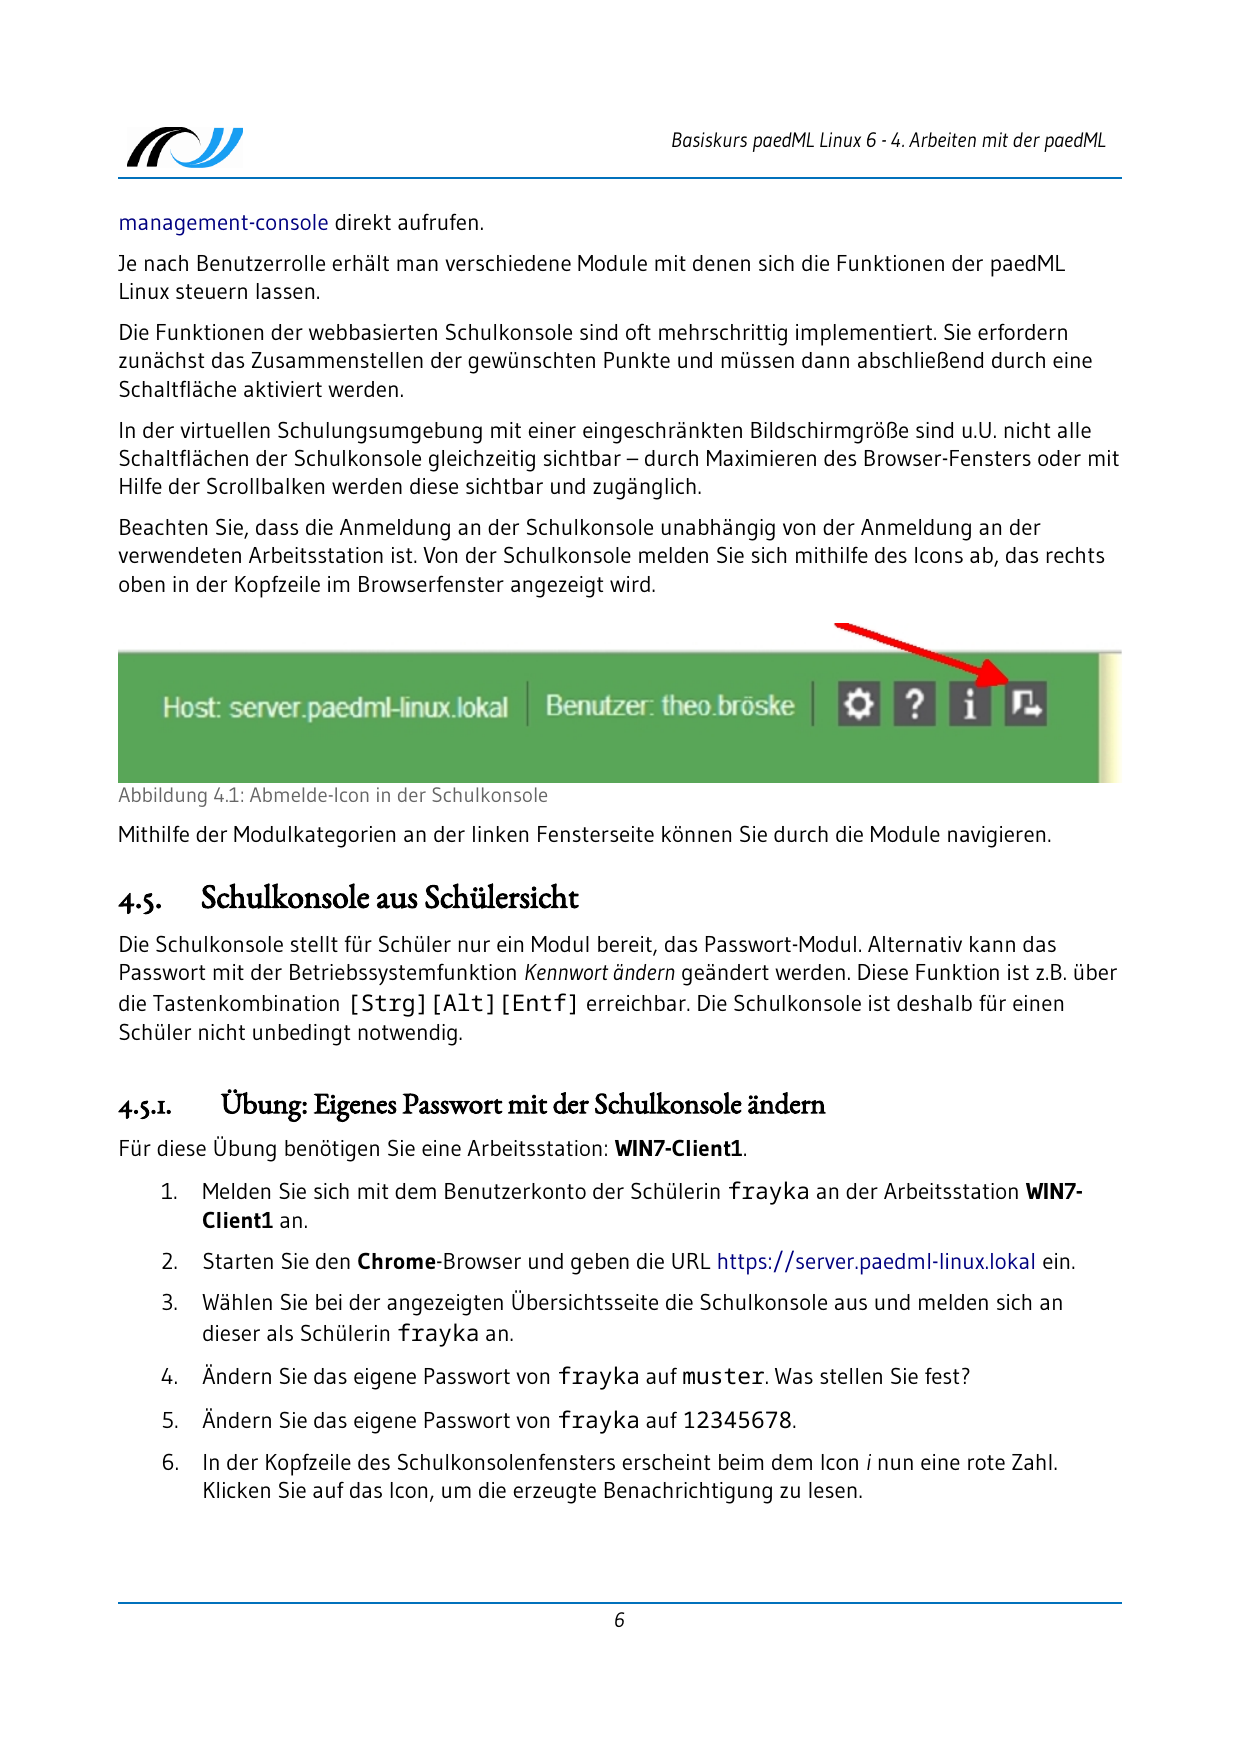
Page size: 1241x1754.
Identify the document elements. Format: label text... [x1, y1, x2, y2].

text Je nach Benutzerrolle erhält man verschiedene Module mit denen sich die Funktionen der paedML Linux steuern lassen. [118, 249, 1122, 306]
list Melden Sie sich mit dem Benutzerkonto der Schülerin frayka an der Arbeitsstation WIN7-Client1 an. [156, 1175, 1122, 1235]
list Ändern Sie das eigene Passwort von frayka auf muster. Was stellen Sie fest? [156, 1360, 1122, 1391]
text Mithilfe der Modulkategorien an der linken Fensterseite können Sie durch die Module navigieren. [118, 821, 1122, 849]
text Die Schulkonsole stellt für Schüler nur ein Modul bereit, das Passwort-Modul. Alternativ kann das Passwort mit der Betriebssystemfunktion Kennwort ändern geändert werden. Diese Funktion ist z.B. über die Tastenkombination [Strg][Alt][Entf] erreichbar. Die Schulkonsole ist deshalb für einen Schüler nicht unbedingt notwendig. [118, 930, 1122, 1046]
list In der Kopfzeile des Schulkonsolenfensters erscheint beim dem Icon i nun eine rote Zahl. Klicken Sie auf das Icon, um die erzeugte Benachrichtigung zu lesen. [156, 1448, 1122, 1504]
text Die Funktionen der webbasierten Schulkonsole sind oft mehrschrittig implementiert. Sie erfordern zunächst das Zusammenstellen der gewünschten Punkte und müssen dann abschließend durch eine Schaltfläche aktiviert werden. [118, 318, 1122, 403]
subtitle Übung: Eigenes Passwort mit der Schulkonsole ändern [118, 1084, 1122, 1122]
picture [127, 127, 243, 168]
subtitle Schulkonsole aus Schülersicht [118, 874, 1122, 917]
text In der virtuellen Schulungsumgebung mit einer eingeschränkten Bildschirmgröße sind u.U. nicht alle Schaltflächen der Schulkonsole gleichzeitig sichtbar – durch Maximieren des Browser-Fensters oder mit Hilfe der Scrollbalken werden diese sichtbar und zugänglich. [118, 416, 1122, 501]
text Für diese Übung benötigen Sie eine Arbeitsstation: WIN7-Client1. [118, 1134, 1122, 1163]
text management-console direkt aufrufen. [118, 208, 1122, 237]
text Abbildung 3.1: Abmelde-Icon in der Schulkonsole [118, 783, 1122, 808]
text Beachten Sie, dass die Anmeldung an der Schulkonsole unabhängig von der Anmeldung an der verwendeten Arbeitsstation ist. Von der Schulkonsole melden Sie sich mithilfe des Icons ab, das rechts oben in der Kopfzeile im Browserfenster angezeigt wird. [118, 513, 1122, 598]
list Starten Sie den Chrome-Browser und geben die URL https://server.paedml-linux.lokal ein. [156, 1247, 1122, 1276]
list Wählen Sie bei der angezeigten Übersichtsseite die Schulkonsole aus und melden sich an dieser als Schülerin frayka an. [156, 1288, 1122, 1348]
picture [118, 623, 1123, 783]
list Ändern Sie das eigene Passwort von frayka auf 12345678. [156, 1404, 1122, 1435]
